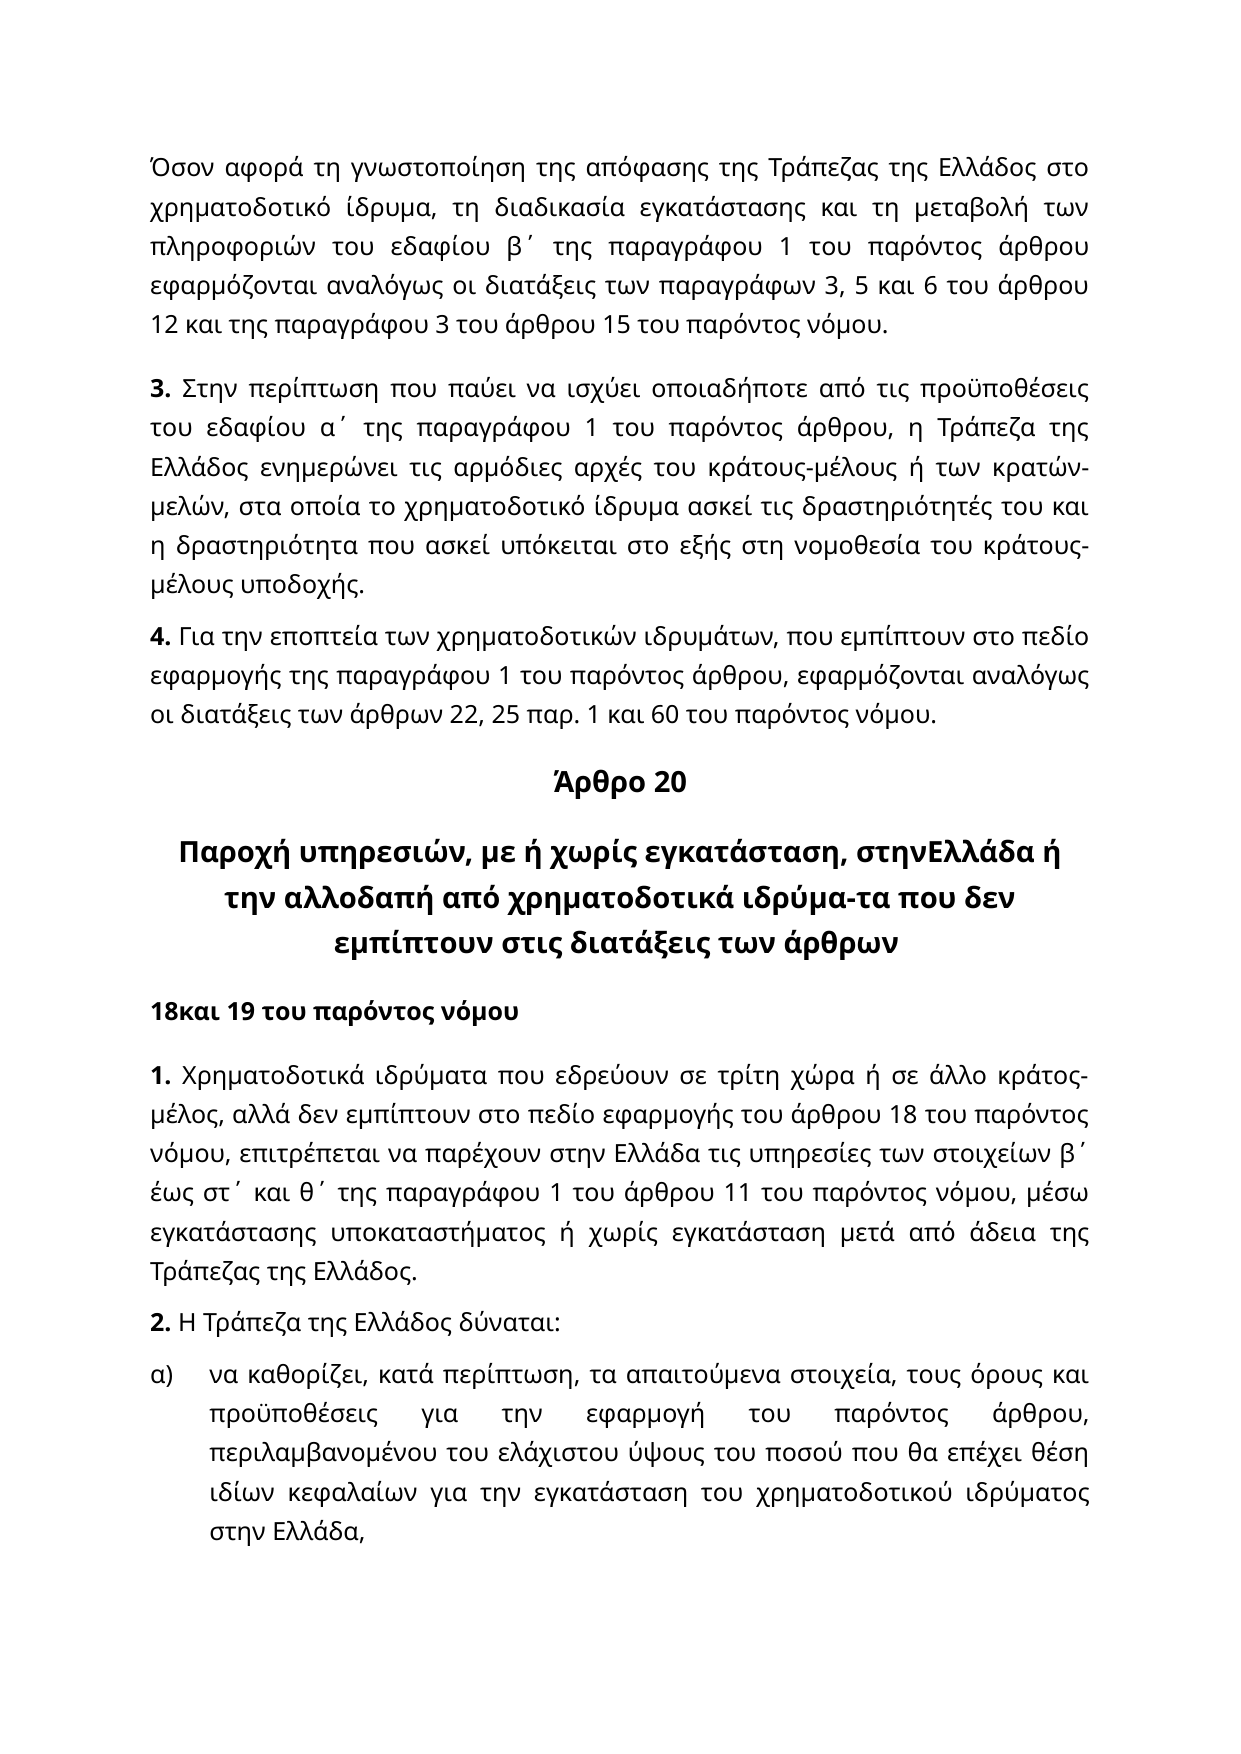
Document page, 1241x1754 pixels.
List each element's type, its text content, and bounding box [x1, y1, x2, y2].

text Όσον αφορά τη γνωστοποίηση της απόφασης της Τράπεζας της Ελλάδος στο χρηματοδοτικό ίδρυμα, τη διαδικασία εγκατάστασης και τη μεταβολή των πληροφοριών του εδαφίου β΄ της παραγράφου 1 του παρόντος άρθρου εφαρμόζονται αναλόγως οι διατάξεις των παραγράφων 3, 5 και 6 του άρθρου 12 και της παραγράφου 3 του άρθρου 15 του παρόντος νόμου. [150, 150, 1090, 341]
text 2. Η Τράπεζα της Ελλάδος δύναται: [150, 1305, 1090, 1339]
subtitle Άρθρο 20 [150, 761, 1090, 801]
text 3. Στην περίπτωση που παύει να ισχύει οποιαδήποτε από τις προϋποθέσεις του εδαφίου α΄ της παραγράφου 1 του παρόντος άρθρου, η Τράπεζα της Ελλάδος ενημερώνει τις αρμόδιες αρχές του κράτους-μέλους ή των κρατών-μελών, στα οποία το χρηματοδοτικό ίδρυμα ασκεί τις δραστηριότητές του και η δραστηριότητα που ασκεί υπόκειται στο εξής στη νομοθεσία του κράτους- μέλους υποδοχής. [150, 371, 1090, 601]
text 18και 19 του παρόντος νόμου [150, 993, 1090, 1027]
text 1. Χρηματοδοτικά ιδρύματα που εδρεύουν σε τρίτη χώρα ή σε άλλο κράτος-μέλος, αλλά δεν εμπίπτουν στο πεδίο εφαρμογής του άρθρου 18 του παρόντος νόμου, επιτρέπεται να παρέχουν στην Ελλάδα τις υπηρεσίες των στοιχείων β΄ έως στ΄ και θ΄ της παραγράφου 1 του άρθρου 11 του παρόντος νόμου, μέσω εγκατάστασης υποκαταστήματος ή χωρίς εγκατάσταση μετά από άδεια της Τράπεζας της Ελλάδος. [150, 1057, 1090, 1287]
text 4. Για την εποπτεία των χρηματοδοτικών ιδρυμάτων, που εμπίπτουν στο πεδίο εφαρμογής της παραγράφου 1 του παρόντος άρθρου, εφαρμόζονται αναλόγως οι διατάξεις των άρθρων 22, 25 παρ. 1 και 60 του παρόντος νόμου. [150, 618, 1090, 731]
subtitle Παροχή υπηρεσιών, με ή χωρίς εγκατάσταση, στηνΕλλάδα ή την αλλοδαπή από χρηματοδοτικά ιδρύμα-τα που δεν εμπίπτουν στις διατάξεις των άρθρων [150, 831, 1090, 962]
list α) να καθορίζει, κατά περίπτωση, τα απαιτούμενα στοιχεία, τους όρους και προϋποθέσεις για την εφαρμογή του παρόντος άρθρου, περιλαμβανομένου του ελάχιστου ύψους του ποσού που θα επέχει θέση ιδίων κεφαλαίων για την εγκατάσταση του χρηματοδοτικού ιδρύματος στην Ελλάδα, [150, 1357, 1090, 1547]
